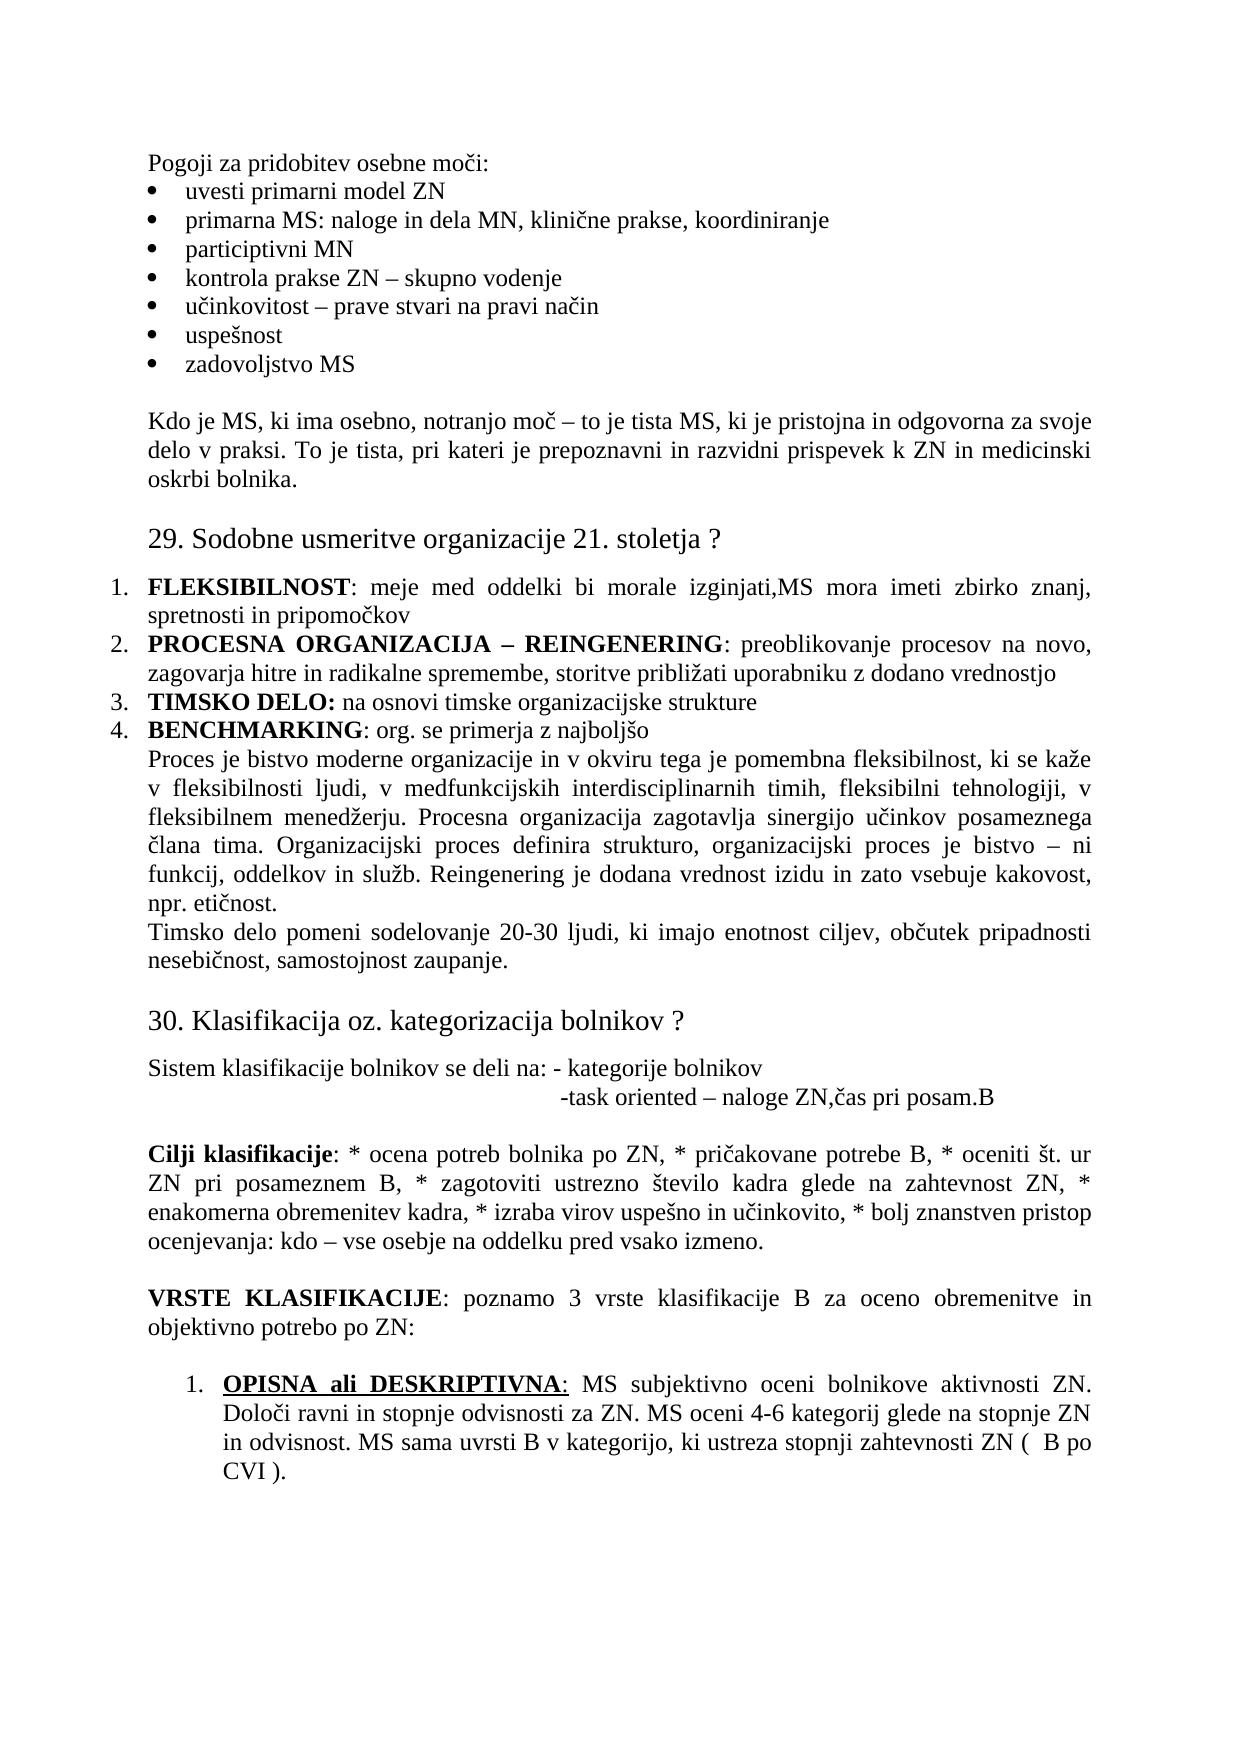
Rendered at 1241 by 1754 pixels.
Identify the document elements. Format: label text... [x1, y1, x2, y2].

list kontrola prakse ZN – skupno vodenje [148, 263, 1092, 291]
text 29. Sodobne usmeritve organizacije 21. stoletja ? [148, 521, 1092, 555]
list učinkovitost – prave stvari na pravi način [148, 291, 1092, 320]
list primarna MS: naloge in dela MN, klinične prakse, koordiniranje [148, 205, 1092, 234]
text Sistem klasifikacije bolnikov se deli na: - kategorije bolnikov [148, 1053, 1092, 1082]
text Pogoji za pridobitev osebne moči: [148, 148, 1092, 176]
text Proces je bistvo moderne organizacije in v okviru tega je pomembna fleksibilnost, ki se kaže v fleksibilnosti ljudi, v medfunkcijskih interdisciplinarnih timih, fleksibilni tehnologiji, v fleksibilnem menedžerju. Procesna organizacija zagotavlja sinergijo učinkov posameznega člana tima. Organizacijski proces definira strukturo, organizacijski proces je bistvo – ni funkcij, oddelkov in služb. Reingenering je dodana vrednost izidu in zato vsebuje kakovost, npr. etičnost. [148, 744, 1092, 917]
list FLEKSIBILNOST: meje med oddelki bi morale izginjati,MS mora imeti zbirko znanj, spretnosti in pripomočkov [110, 572, 1092, 629]
list uspešnost [148, 320, 1092, 349]
text 30. Klasifikacija oz. kategorizacija bolnikov ? [148, 1003, 1092, 1036]
list participtivni MN [148, 234, 1092, 263]
text Kdo je MS, ki ima osebno, notranjo moč – to je tista MS, ki je pristojna in odgovorna za svoje delo v praksi. To je tista, pri kateri je prepoznavni in razvidni prispevek k ZN in medicinski oskrbi bolnika. [148, 406, 1092, 493]
text Timsko delo pomeni sodelovanje 20-30 ljudi, ki imajo enotnost ciljev, občutek pripadnosti nesebičnost, samostojnost zaupanje. [148, 917, 1092, 974]
text VRSTE KLASIFIKACIJE: poznamo 3 vrste klasifikacije B za oceno obremenitve in objektivno potrebo po ZN: [148, 1283, 1092, 1341]
text Cilji klasifikacije: * ocena potreb bolnika po ZN, * pričakovane potrebe B, * oceniti št. ur ZN pri posameznem B, * zagotoviti ustrezno število kadra glede na zahtevnost ZN, * enakomerna obremenitev kadra, * izraba virov uspešno in učinkovito, * bolj znanstven pristop ocenjevanja: kdo – vse osebje na oddelku pred vsako izmeno. [148, 1139, 1092, 1254]
list TIMSKO DELO: na osnovi timske organizacijske strukture [110, 687, 1092, 715]
list OPISNA ali DESKRIPTIVNA: MS subjektivno oceni bolnikove aktivnosti ZN. Določi ravni in stopnje odvisnosti za ZN. MS oceni 4-6 kategorij glede na stopnje ZN in odvisnost. MS sama uvrsti B v kategorijo, ki ustreza stopnji zahtevnosti ZN ( B po CVI ). [185, 1369, 1092, 1484]
text -task oriented – naloge ZN,čas pri posam.B [148, 1082, 1092, 1111]
list PROCESNA ORGANIZACIJA – REINGENERING: preoblikovanje procesov na novo, zagovarja hitre in radikalne spremembe, storitve približati uporabniku z dodano vrednostjo [110, 629, 1092, 687]
list BENCHMARKING: org. se primerja z najboljšo [110, 715, 1092, 744]
list zadovoljstvo MS [148, 349, 1092, 378]
list uvesti primarni model ZN [148, 176, 1092, 205]
